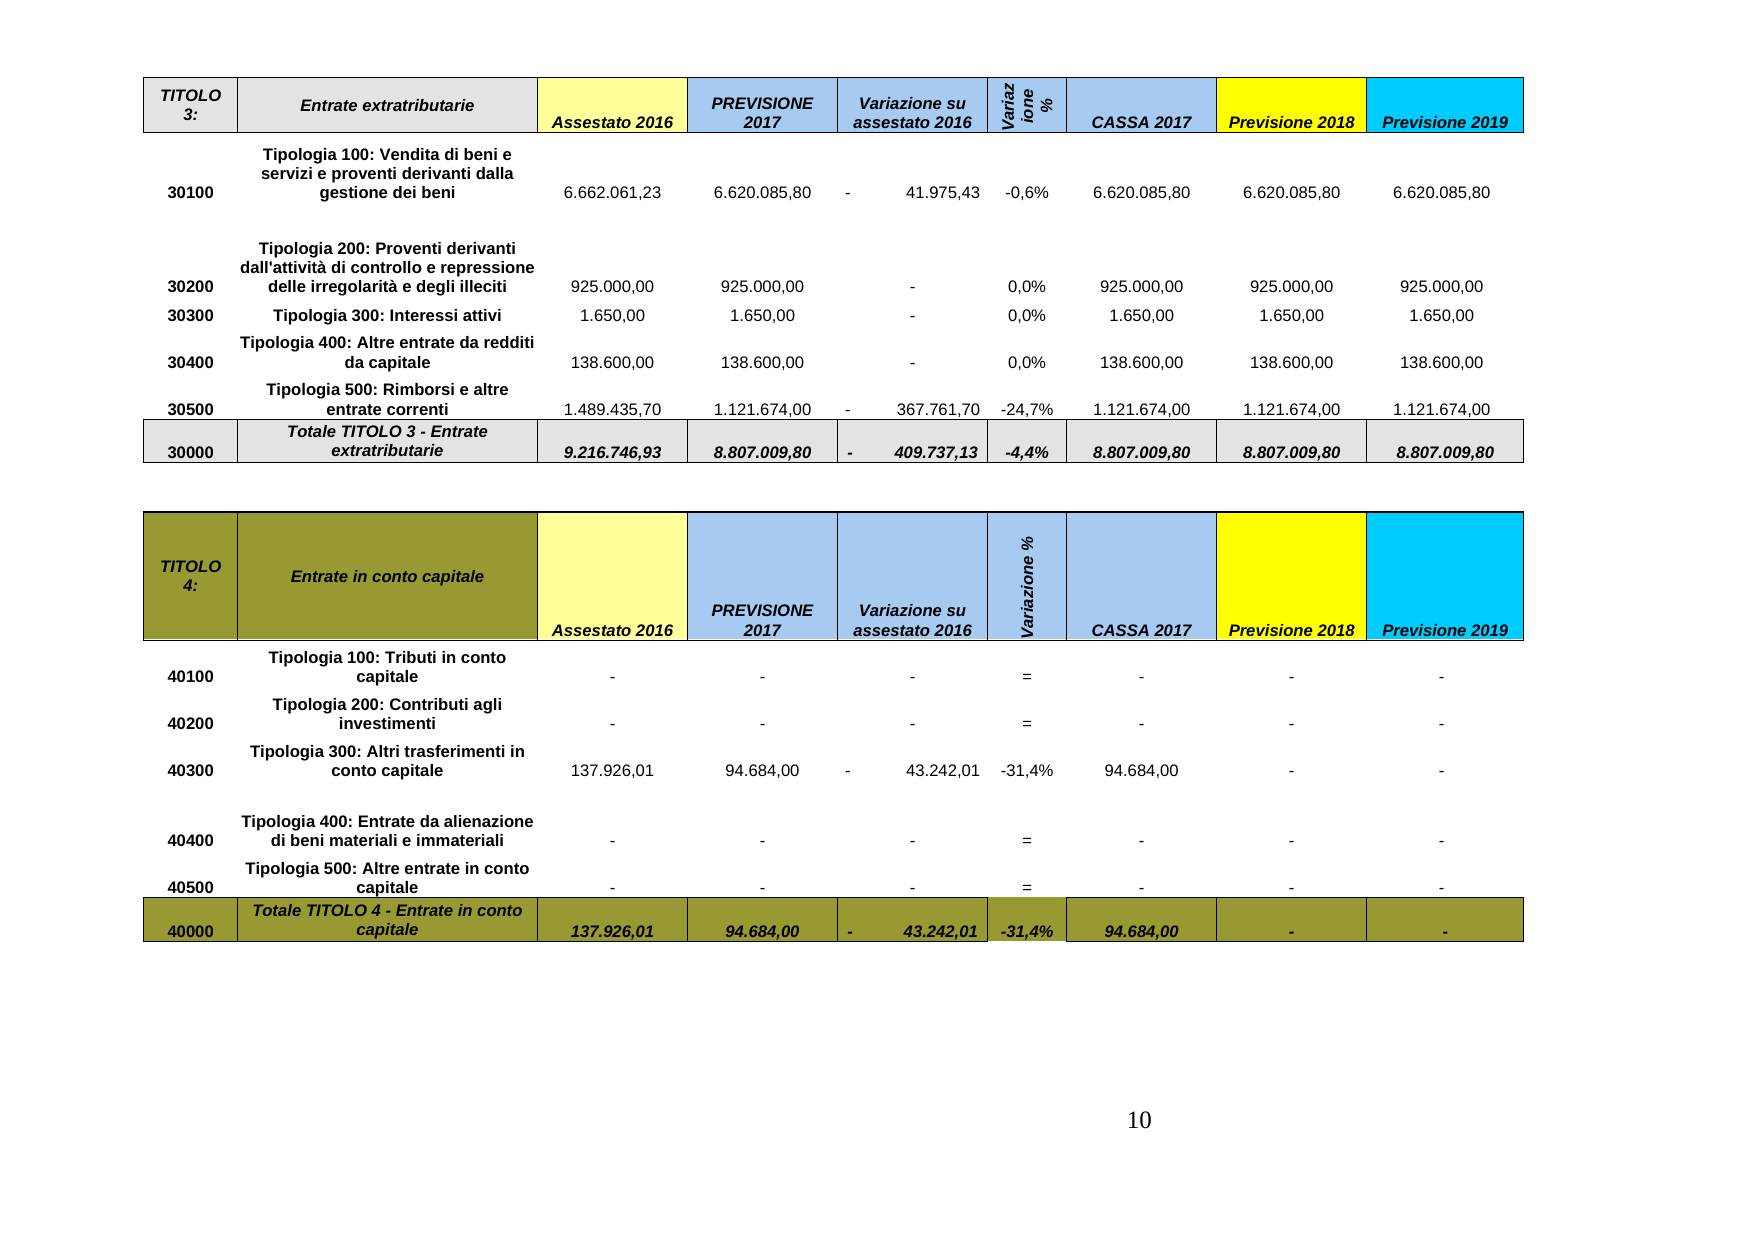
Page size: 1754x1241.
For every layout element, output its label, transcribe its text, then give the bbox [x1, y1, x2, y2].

table_cell - [1366, 850, 1516, 897]
table_cell - [687, 641, 837, 686]
table_cell 40200 [144, 686, 237, 733]
table_cell - [837, 780, 987, 850]
table_header Variazione su assestato 2016 [838, 78, 987, 132]
table_cell - [1216, 850, 1366, 897]
table_cell 925.000,00 [537, 202, 687, 296]
table_header TITOLO 4: [144, 513, 237, 639]
table_cell 30000 [144, 420, 237, 462]
table_cell 138.600,00 [1366, 325, 1516, 372]
table_cell 30100 [144, 133, 237, 202]
table_cell 94.684,00 [1067, 898, 1216, 941]
table_cell 1.650,00 [1216, 296, 1366, 325]
table_cell - [537, 641, 687, 686]
table_cell 0,0% [987, 296, 1066, 325]
table_cell [1516, 325, 1524, 372]
table_cell 138.600,00 [687, 325, 837, 372]
table_cell - 43.242,01 [838, 898, 987, 941]
table_cell - [537, 780, 687, 850]
table_cell - [687, 686, 837, 733]
table_cell 30300 [144, 296, 237, 325]
table_cell [1516, 133, 1524, 202]
table_cell 1.121.674,00 [1216, 372, 1366, 418]
table_cell 138.600,00 [1066, 325, 1216, 372]
table_cell [1516, 850, 1524, 897]
table_cell 8.807.009,80 [688, 420, 837, 462]
table_cell - 41.975,43 [837, 133, 987, 202]
table_cell Tipologia 200: Proventi derivanti dall'attività di controllo e repressione delle irregolarità e degli illeciti [237, 202, 537, 296]
table_cell - [537, 850, 687, 897]
table_cell 40000 [144, 898, 237, 941]
table_cell Tipologia 400: Altre entrate da redditi da capitale [237, 325, 537, 372]
table_cell [1516, 296, 1524, 325]
table_cell - [1216, 780, 1366, 850]
table_cell 9.216.746,93 [538, 420, 687, 462]
table_cell 94.684,00 [688, 898, 837, 941]
table_cell - [837, 641, 987, 686]
table_cell - 409.737,13 [838, 420, 987, 462]
table_cell 925.000,00 [687, 202, 837, 296]
table_header Previsione 2019 [1367, 78, 1523, 132]
table_cell - [1217, 898, 1366, 941]
table_cell = [987, 850, 1066, 897]
table_cell Totale TITOLO 4 - Entrate in conto capitale [238, 898, 537, 941]
table_cell -0,6% [987, 133, 1066, 202]
table_cell 6.620.085,80 [1066, 133, 1216, 202]
table_cell - [1366, 641, 1516, 686]
table_cell - [1216, 641, 1366, 686]
table_cell - [1216, 733, 1366, 780]
table_cell 40400 [144, 780, 237, 850]
table_header Variazione % [988, 513, 1066, 639]
table_cell 6.620.085,80 [687, 133, 837, 202]
table_cell - [837, 202, 987, 296]
table_header PREVISIONE 2017 [688, 78, 837, 132]
table_cell - [837, 686, 987, 733]
table_header CASSA 2017 [1067, 78, 1216, 132]
table_cell 40100 [144, 641, 237, 686]
table_header TITOLO 3: [144, 78, 237, 132]
table_cell 8.807.009,80 [1067, 420, 1216, 462]
table_cell = [987, 686, 1066, 733]
table_cell 138.600,00 [537, 325, 687, 372]
table_header Entrate extratributarie [238, 78, 537, 132]
table_cell 94.684,00 [687, 733, 837, 780]
table_cell [1516, 372, 1524, 418]
table_cell - [837, 296, 987, 325]
table_cell Tipologia 400: Entrate da alienazione di beni materiali e immateriali [237, 780, 537, 850]
table_cell Totale TITOLO 3 - Entrate extratributarie [238, 420, 537, 462]
table_cell - [1066, 641, 1216, 686]
table_cell - [837, 325, 987, 372]
table_cell 8.807.009,80 [1217, 420, 1366, 462]
table_cell [1516, 686, 1524, 733]
table_cell 40500 [144, 850, 237, 897]
table_header Previsione 2018 [1217, 513, 1366, 639]
table_cell 30500 [144, 372, 237, 418]
table_cell 94.684,00 [1066, 733, 1216, 780]
table_cell 1.650,00 [1366, 296, 1516, 325]
table_cell - [1367, 898, 1523, 941]
table_cell [1516, 641, 1524, 686]
table_cell 1.489.435,70 [537, 372, 687, 418]
table_cell 1.121.674,00 [1366, 372, 1516, 418]
table_cell - [1366, 733, 1516, 780]
table_cell 925.000,00 [1066, 202, 1216, 296]
table_cell 925.000,00 [1216, 202, 1366, 296]
table_cell Tipologia 100: Vendita di beni e servizi e proventi derivanti dalla gestione dei beni [237, 133, 537, 202]
table_cell 6.620.085,80 [1366, 133, 1516, 202]
table_header PREVISIONE 2017 [688, 513, 837, 639]
table_cell - [1066, 850, 1216, 897]
table_cell - [537, 686, 687, 733]
table_cell 0,0% [987, 202, 1066, 296]
table_cell -31,4% [987, 733, 1066, 780]
table_cell [1516, 202, 1524, 296]
table_cell - [837, 850, 987, 897]
table_cell 6.620.085,80 [1216, 133, 1366, 202]
table_cell Tipologia 200: Contributi agli investimenti [237, 686, 537, 733]
table_cell 1.650,00 [687, 296, 837, 325]
table_cell - 43.242,01 [837, 733, 987, 780]
table_cell - [1066, 780, 1216, 850]
table_cell 138.600,00 [1216, 325, 1366, 372]
table_cell 137.926,01 [538, 898, 687, 941]
table_header Entrate in conto capitale [238, 513, 537, 639]
table_cell -4,4% [988, 420, 1066, 462]
table_cell = [987, 641, 1066, 686]
table_cell 8.807.009,80 [1367, 420, 1523, 462]
table_header Previsione 2018 [1217, 78, 1366, 132]
table_cell - [1366, 686, 1516, 733]
table_cell 1.650,00 [1066, 296, 1216, 325]
table_cell [1516, 733, 1524, 780]
table_cell - [1216, 686, 1366, 733]
table_cell -31,4% [988, 897, 1066, 941]
table_cell 30200 [144, 202, 237, 296]
table_cell Tipologia 300: Altri trasferimenti in conto capitale [237, 733, 537, 780]
table_header Previsione 2019 [1367, 513, 1523, 639]
table_cell [1516, 780, 1524, 850]
table_cell 0,0% [987, 325, 1066, 372]
table_cell 6.662.061,23 [537, 133, 687, 202]
table_cell 30400 [144, 325, 237, 372]
table_header Assestato 2016 [538, 78, 687, 132]
table_cell - [1366, 780, 1516, 850]
table_cell - [687, 850, 837, 897]
table_cell Tipologia 300: Interessi attivi [237, 296, 537, 325]
table_cell - [687, 780, 837, 850]
table_header Variazione % [988, 78, 1066, 132]
table_cell - 367.761,70 [837, 372, 987, 418]
table_cell Tipologia 500: Altre entrate in conto capitale [237, 850, 537, 897]
table_cell -24,7% [987, 372, 1066, 418]
table_cell 1.121.674,00 [687, 372, 837, 418]
table_cell 1.121.674,00 [1066, 372, 1216, 418]
table_cell 40300 [144, 733, 237, 780]
table_cell 1.650,00 [537, 296, 687, 325]
table_cell - [1066, 686, 1216, 733]
table_cell = [987, 780, 1066, 850]
table_header Variazione su assestato 2016 [838, 513, 987, 639]
table_header CASSA 2017 [1067, 513, 1216, 639]
table_cell 925.000,00 [1366, 202, 1516, 296]
table_cell 137.926,01 [537, 733, 687, 780]
table_header Assestato 2016 [538, 513, 687, 639]
table_cell Tipologia 100: Tributi in conto capitale [237, 641, 537, 686]
table_cell Tipologia 500: Rimborsi e altre entrate correnti [237, 372, 537, 418]
